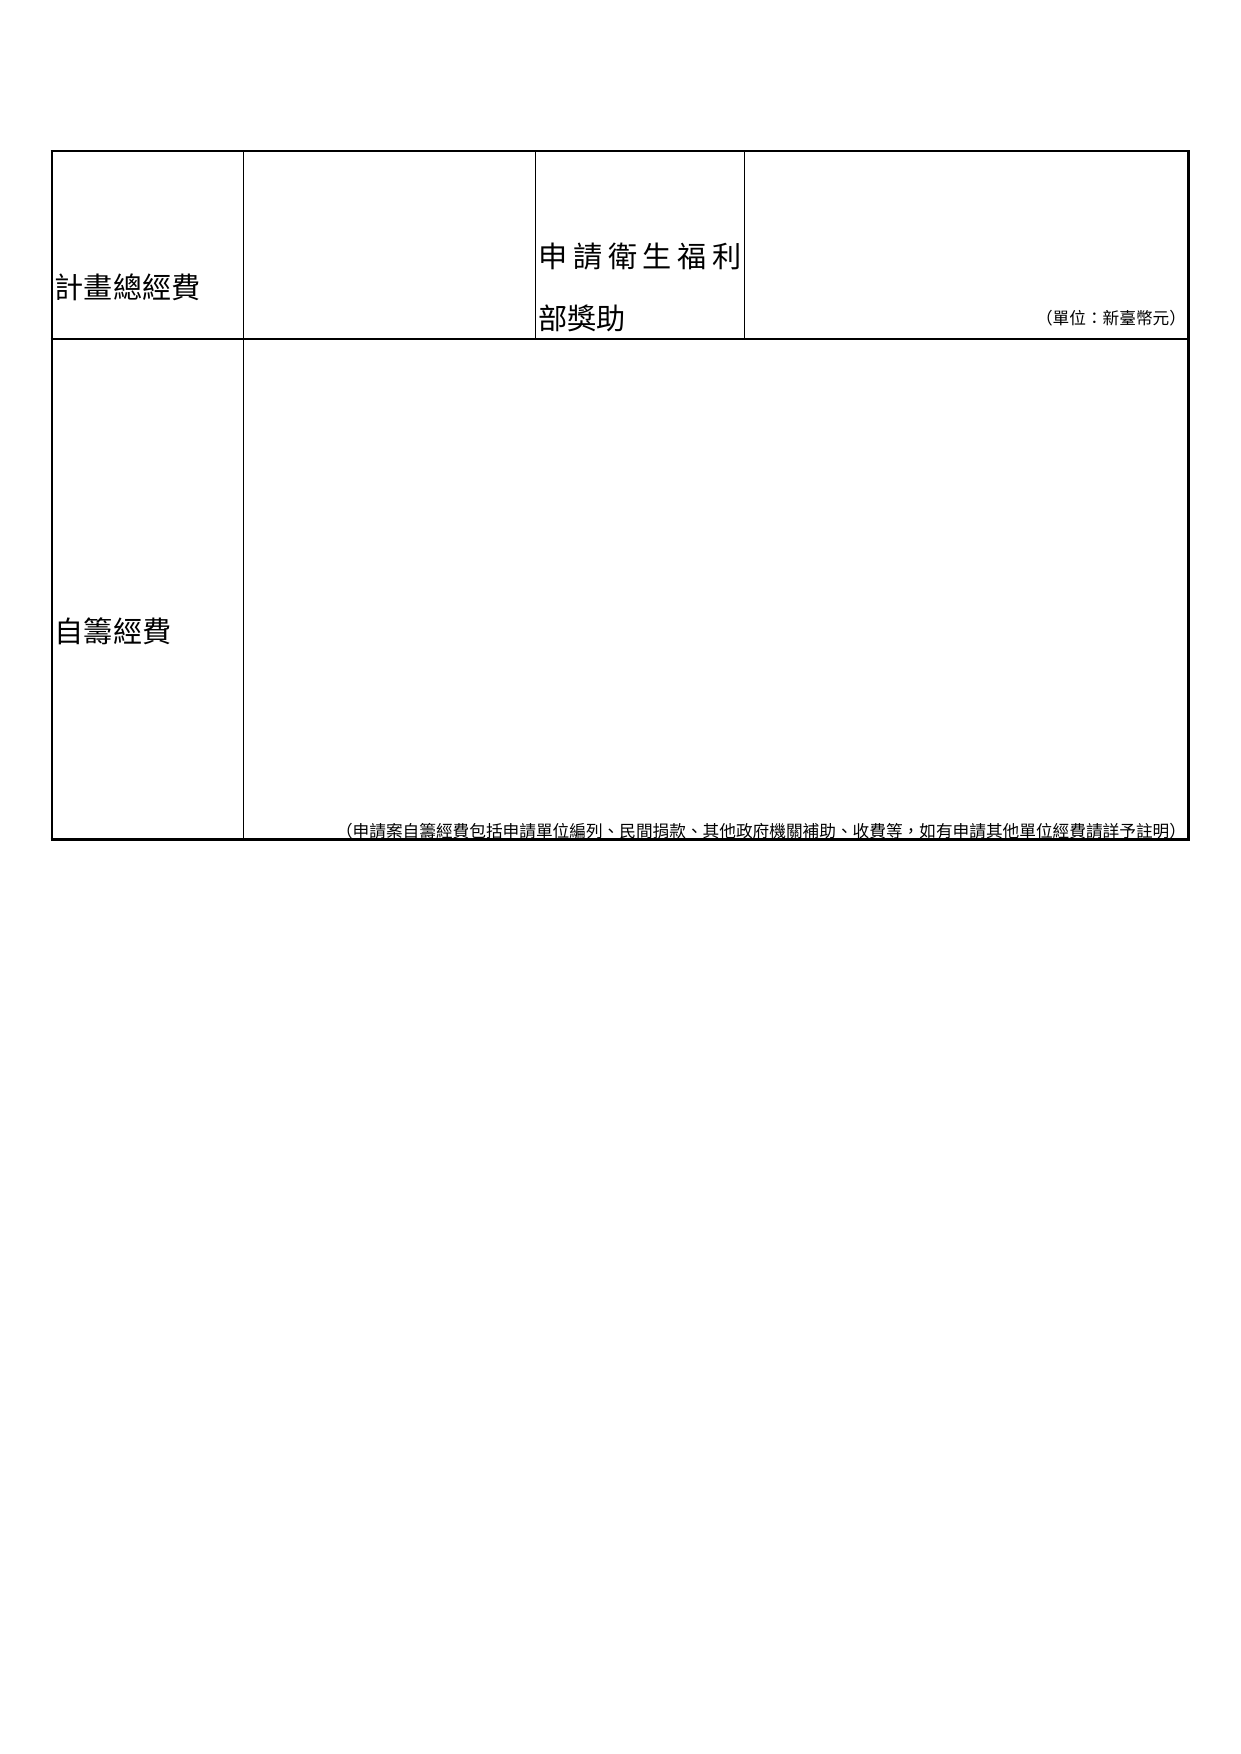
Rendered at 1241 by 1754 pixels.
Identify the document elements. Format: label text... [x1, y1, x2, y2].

table_cell 申請衛生福利部獎助 [536, 152, 744, 338]
table_cell （單位：新臺幣元） [745, 152, 1187, 338]
table_cell （申請案自籌經費包括申請單位編列、民間捐款、其他政府機關補助、收費等，如有申請其他單位經費請詳予註明） [244, 340, 1187, 838]
table_cell 自籌經費 [53, 340, 243, 838]
table_cell 計畫總經費 [53, 152, 243, 338]
table_cell [244, 152, 535, 338]
